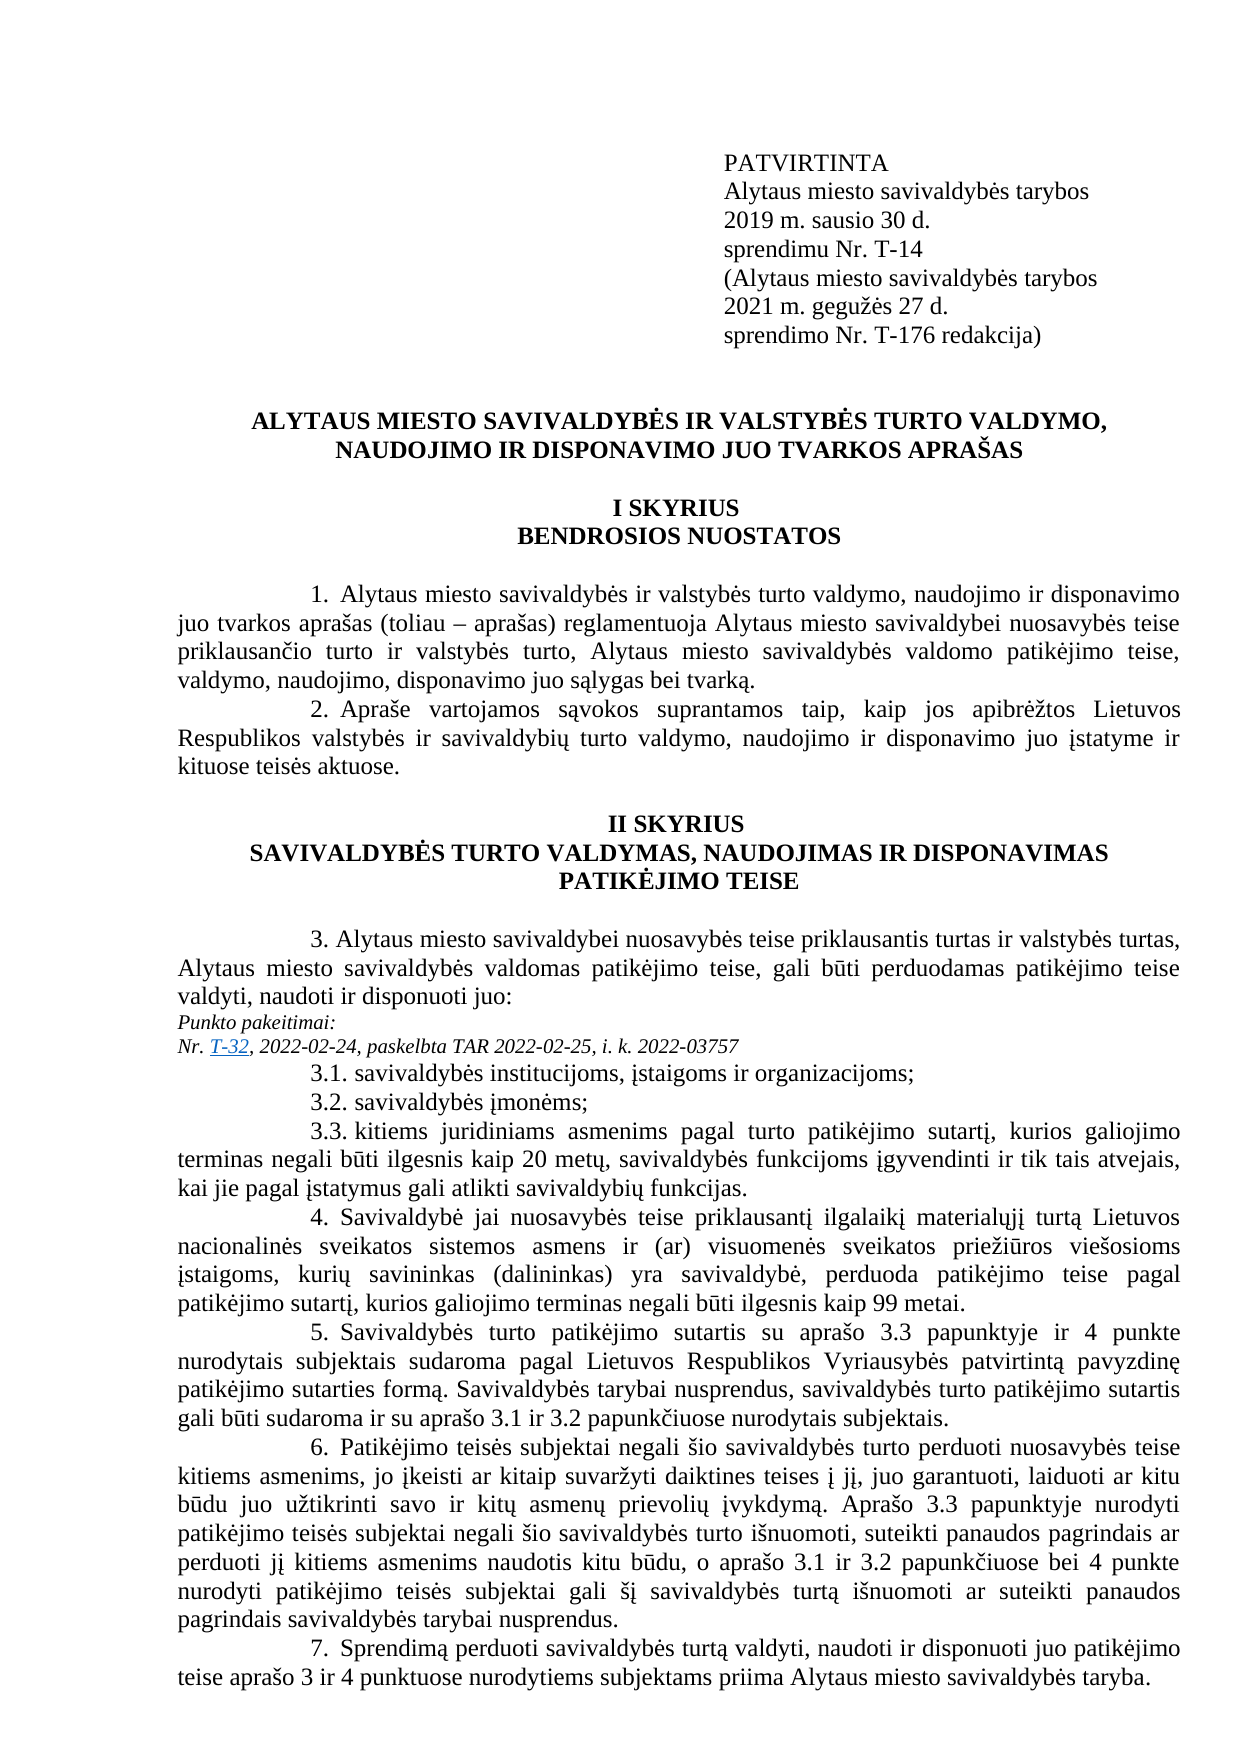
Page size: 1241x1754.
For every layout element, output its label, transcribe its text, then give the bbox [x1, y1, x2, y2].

text 2021 m. gegužės 27 d. [177, 291, 1181, 320]
text 1. Alytaus miesto savivaldybės ir valstybės turto valdymo, naudojimo ir disponavimo juo tvarkos aprašas (toliau – aprašas) reglamentuoja Alytaus miesto savivaldybei nuosavybės teise priklausančio turto ir valstybės turto, Alytaus miesto savivaldybės valdomo patikėjimo teise, valdymo, naudojimo, disponavimo juo sąlygas bei tvarką. [177, 579, 1181, 694]
text 4. Savivaldybė jai nuosavybės teise priklausantį ilgalaikį materialųjį turtą Lietuvos nacionalinės sveikatos sistemos asmens ir (ar) visuomenės sveikatos priežiūros viešosioms įstaigoms, kurių savininkas (dalininkas) yra savivaldybė, perduoda patikėjimo teise pagal patikėjimo sutartį, kurios galiojimo terminas negali būti ilgesnis kaip 99 metai. [177, 1202, 1181, 1317]
text 7. Sprendimą perduoti savivaldybės turtą valdyti, naudoti ir disponuoti juo patikėjimo teise aprašo 3 ir 4 punktuose nurodytiems subjektams priima Alytaus miesto savivaldybės taryba. [177, 1633, 1181, 1691]
text Alytaus miesto savivaldybės tarybos [177, 176, 1181, 205]
text sprendimo Nr. T-176 redakcija) [177, 320, 1181, 349]
text I SKYRIUS [177, 493, 1181, 521]
text sprendimu Nr. T-14 [177, 234, 1181, 263]
text 3.1. savivaldybės institucijoms, įstaigoms ir organizacijoms; [177, 1058, 1181, 1087]
text ALYTAUS MIESTO SAVIVALDYBĖS IR VALSTYBĖS TURTO VALDYMO, NAUDOJIMO IR DISPONAVIMO JUO TVARKOS APRAŠAS [177, 406, 1181, 464]
text 3.2. savivaldybės įmonėms; [177, 1087, 1181, 1116]
text Nr. T-32, 2022-02-24, paskelbta TAR 2022-02-25, i. k. 2022-03757 [177, 1034, 1181, 1058]
text PATVIRTINTA [177, 148, 1181, 176]
text 2019 m. sausio 30 d. [177, 205, 1181, 234]
text 2. Apraše vartojamos sąvokos suprantamos taip, kaip jos apibrėžtos Lietuvos Respublikos valstybės ir savivaldybių turto valdymo, naudojimo ir disponavimo juo įstatyme ir kituose teisės aktuose. [177, 694, 1181, 780]
text Punkto pakeitimai: [177, 1010, 1181, 1034]
text (Alytaus miesto savivaldybės tarybos [177, 263, 1181, 291]
text SAVIVALDYBĖS TURTO VALDYMAS, NAUDOJIMAS IR DISPONAVIMAS PATIKĖJIMO TEISE [177, 838, 1181, 895]
text 6. Patikėjimo teisės subjektai negali šio savivaldybės turto perduoti nuosavybės teise kitiems asmenims, jo įkeisti ar kitaip suvaržyti daiktines teises į jį, juo garantuoti, laiduoti ar kitu būdu juo užtikrinti savo ir kitų asmenų prievolių įvykdymą. Aprašo 3.3 papunktyje nurodyti patikėjimo teisės subjektai negali šio savivaldybės turto išnuomoti, suteikti panaudos pagrindais ar perduoti jį kitiems asmenims naudotis kitu būdu, o aprašo 3.1 ir 3.2 papunkčiuose bei 4 punkte nurodyti patikėjimo teisės subjektai gali šį savivaldybės turtą išnuomoti ar suteikti panaudos pagrindais savivaldybės tarybai nusprendus. [177, 1432, 1181, 1633]
text BENDROSIOS NUOSTATOS [177, 521, 1181, 550]
text 5. Savivaldybės turto patikėjimo sutartis su aprašo 3.3 papunktyje ir 4 punkte nurodytais subjektais sudaroma pagal Lietuvos Respublikos Vyriausybės patvirtintą pavyzdinę patikėjimo sutarties formą. Savivaldybės tarybai nusprendus, savivaldybės turto patikėjimo sutartis gali būti sudaroma ir su aprašo 3.1 ir 3.2 papunkčiuose nurodytais subjektais. [177, 1317, 1181, 1432]
text 3.3. kitiems juridiniams asmenims pagal turto patikėjimo sutartį, kurios galiojimo terminas negali būti ilgesnis kaip 20 metų, savivaldybės funkcijoms įgyvendinti ir tik tais atvejais, kai jie pagal įstatymus gali atlikti savivaldybių funkcijas. [177, 1116, 1181, 1202]
text 3. Alytaus miesto savivaldybei nuosavybės teise priklausantis turtas ir valstybės turtas, Alytaus miesto savivaldybės valdomas patikėjimo teise, gali būti perduodamas patikėjimo teise valdyti, naudoti ir disponuoti juo: [177, 924, 1181, 1010]
text II SKYRIUS [177, 809, 1181, 838]
